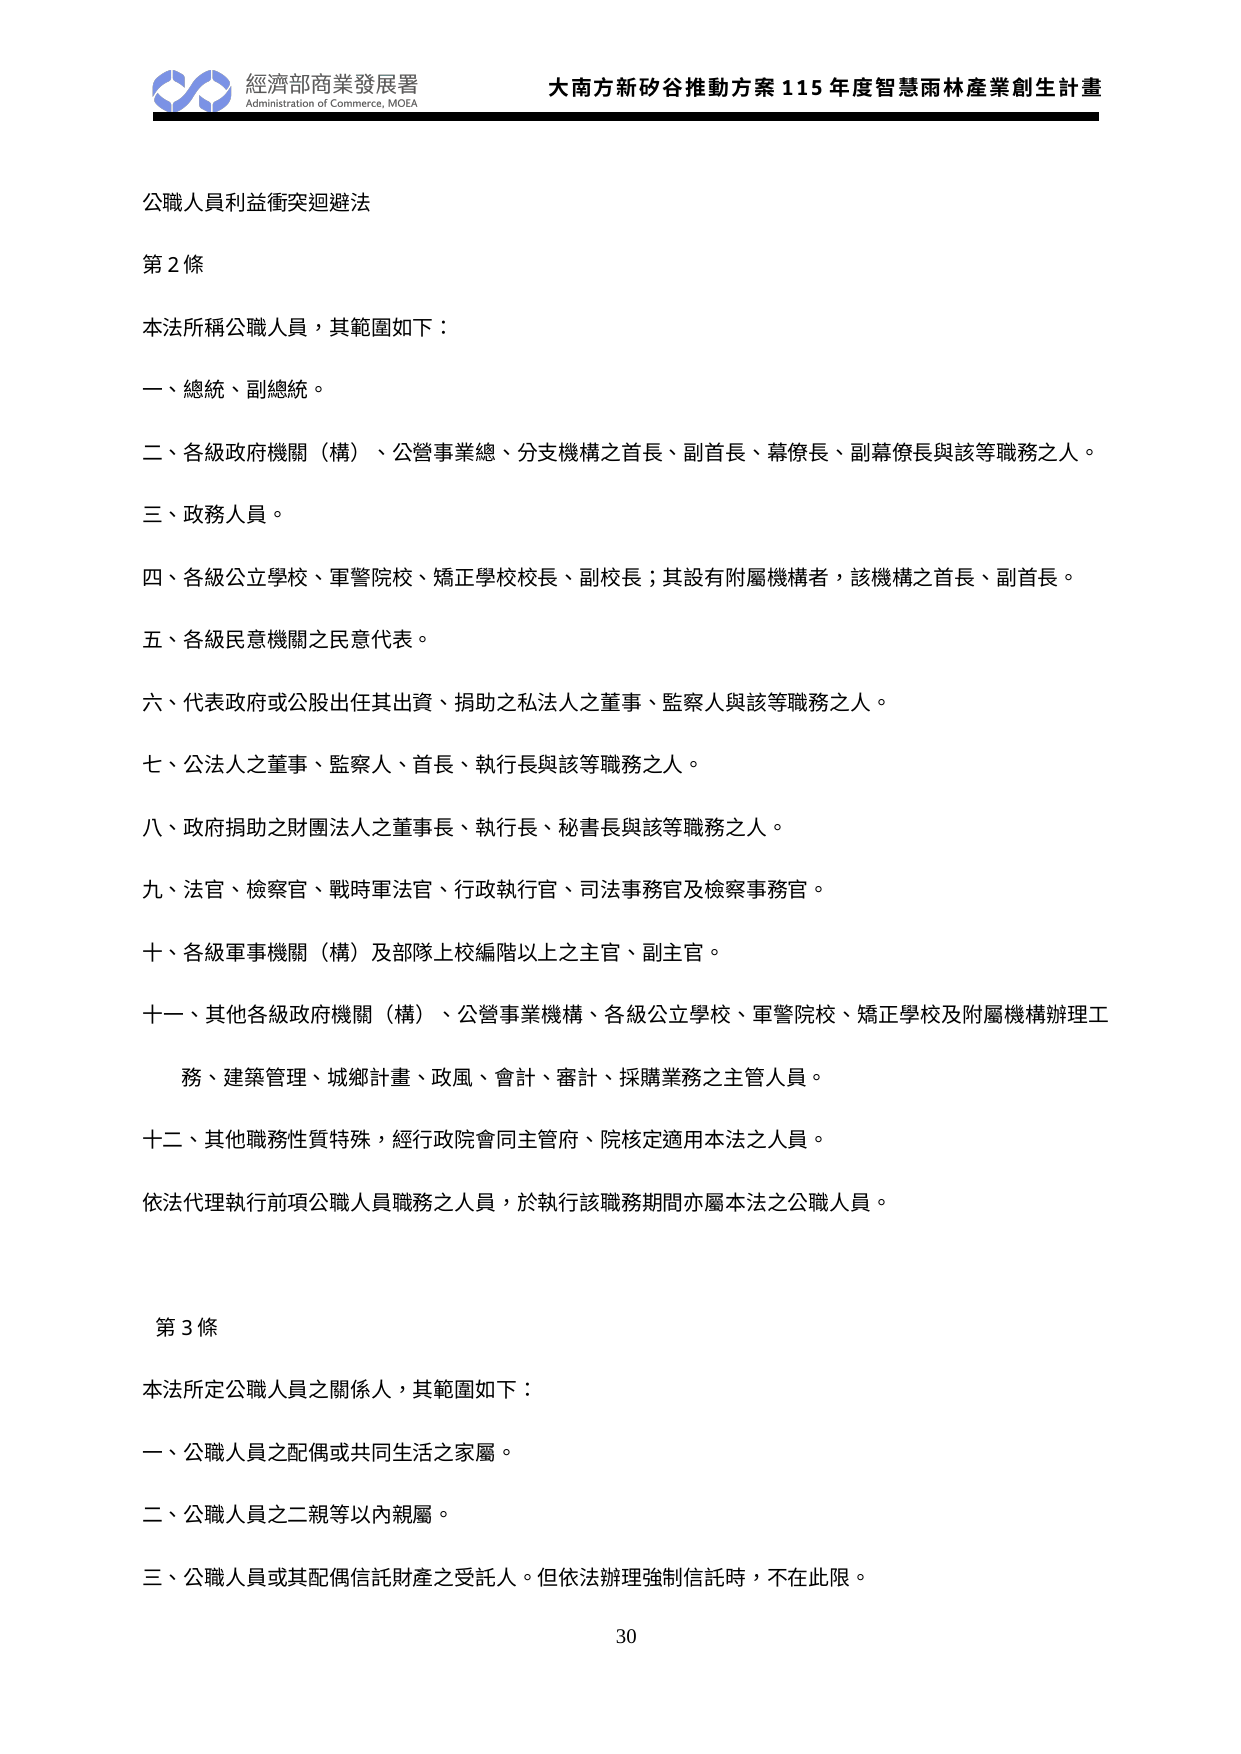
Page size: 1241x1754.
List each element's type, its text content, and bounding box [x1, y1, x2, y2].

text 十二、其他職務性質特殊，經行政院會同主管府、院核定適用本法之人員。 [142, 1097, 1110, 1160]
text 依法代理執行前項公職人員職務之人員，於執行該職務期間亦屬本法之公職人員。 [142, 1160, 1110, 1222]
text 三、公職人員或其配偶信託財產之受託人。但依法辦理強制信託時，不在此限。 [142, 1535, 1110, 1597]
text 第3條 [68, 1285, 1204, 1347]
text 十、各級軍事機關（構）及部隊上校編階以上之主官、副主官。 [142, 910, 1110, 972]
text 四、各級公立學校、軍警院校、矯正學校校長、副校長；其設有附屬機構者，該機構之首長、副首長。 [142, 535, 1110, 597]
text 七、公法人之董事、監察人、首長、執行長與該等職務之人。 [142, 722, 1110, 785]
text 八、政府捐助之財團法人之董事長、執行長、秘書長與該等職務之人。 [142, 785, 1110, 847]
text 二、各級政府機關（構）、公營事業總、分支機構之首長、副首長、幕僚長、副幕僚長與該等職務之人。 [142, 410, 1110, 472]
text 十一、其他各級政府機關（構）、公營事業機構、各級公立學校、軍警院校、矯正學校及附屬機構辦理工務、建築管理、城鄉計畫、政風、會計、審計、採購業務之主管人員。 [142, 972, 1110, 1097]
text 二、公職人員之二親等以內親屬。 [142, 1472, 1110, 1535]
text 六、代表政府或公股出任其出資、捐助之私法人之董事、監察人與該等職務之人。 [142, 660, 1110, 722]
text 第2條 [142, 222, 1110, 285]
text 一、總統、副總統。 [142, 347, 1110, 410]
text 九、法官、檢察官、戰時軍法官、行政執行官、司法事務官及檢察事務官。 [142, 847, 1110, 910]
text 三、政務人員。 [142, 472, 1110, 535]
text 五、各級民意機關之民意代表。 [142, 597, 1110, 660]
text 公職人員利益衝突迴避法 [142, 160, 1110, 222]
text 本法所定公職人員之關係人，其範圍如下： [142, 1347, 1110, 1410]
text 一、公職人員之配偶或共同生活之家屬。 [142, 1410, 1110, 1472]
text 本法所稱公職人員，其範圍如下： [142, 285, 1110, 347]
